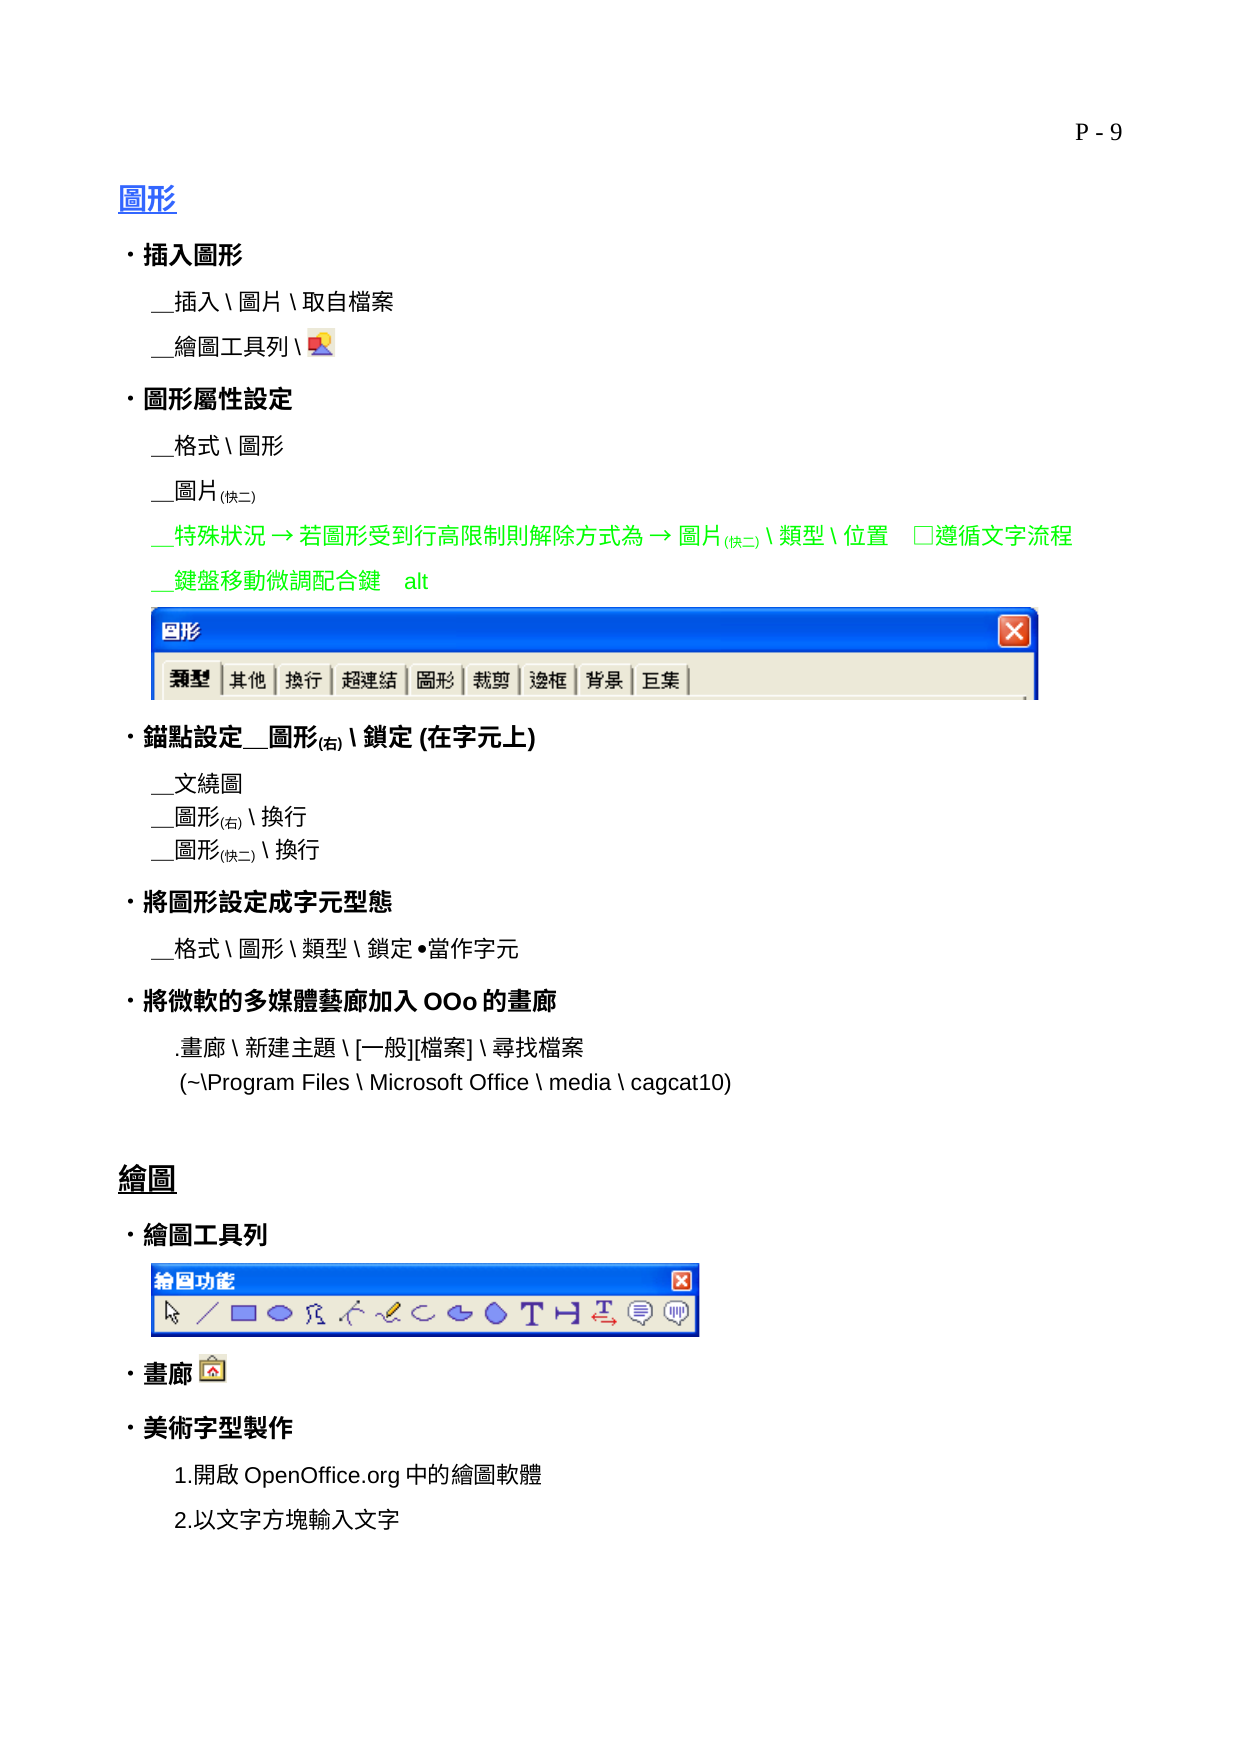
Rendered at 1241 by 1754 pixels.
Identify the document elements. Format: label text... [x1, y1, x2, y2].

text .畫廊 \ 新建主題 \ [一般][檔案] \ 尋找檔案 (~\Program Files \ Microsoft Office \ media \ cagcat10) [151, 1030, 1122, 1096]
text ＿繪圖工具列 \ [151, 328, 1122, 362]
text ．將微軟的多媒體藝廊加入OOo的畫廊 [118, 982, 1122, 1018]
text 2.以文字方塊輸入文字 [151, 1502, 1122, 1535]
text ．美術字型製作 [118, 1409, 1122, 1445]
text ＿插入 \ 圖片 \ 取自檔案 [151, 283, 1122, 317]
text ＿格式 \ 圖形 \ 類型 \ 鎖定 當作字元 [151, 931, 1122, 964]
text ．將圖形設定成字元型態 [118, 883, 1122, 919]
text 繪圖 [118, 1155, 1122, 1198]
text 1.開啟OpenOffice.org中的繪圖軟體 [151, 1457, 1122, 1490]
text ．插入圖形 [118, 236, 1122, 272]
text ＿格式 \ 圖形 [151, 427, 1122, 461]
text ＿鍵盤移動微調配合鍵 alt [151, 562, 1122, 596]
text ．畫廊 [118, 1355, 1122, 1391]
text ＿文繞圖 ＿圖形(右) \ 換行 ＿圖形(快二) \ 換行 [151, 766, 1122, 865]
text ＿圖片(快二) [151, 472, 1122, 506]
text ．繪圖工具列 [118, 1216, 1122, 1252]
text ．錨點設定＿圖形(右) \ 鎖定 (在字元上) [118, 717, 1122, 754]
text 圖形 [118, 175, 1122, 218]
picture [151, 1263, 700, 1337]
text ．圖形屬性設定 [118, 379, 1122, 416]
text ＿特殊狀況 → 若圖形受到行高限制則解除方式為 → 圖片(快二) \ 類型 \ 位置 □遵循文字流程 [151, 517, 1122, 551]
